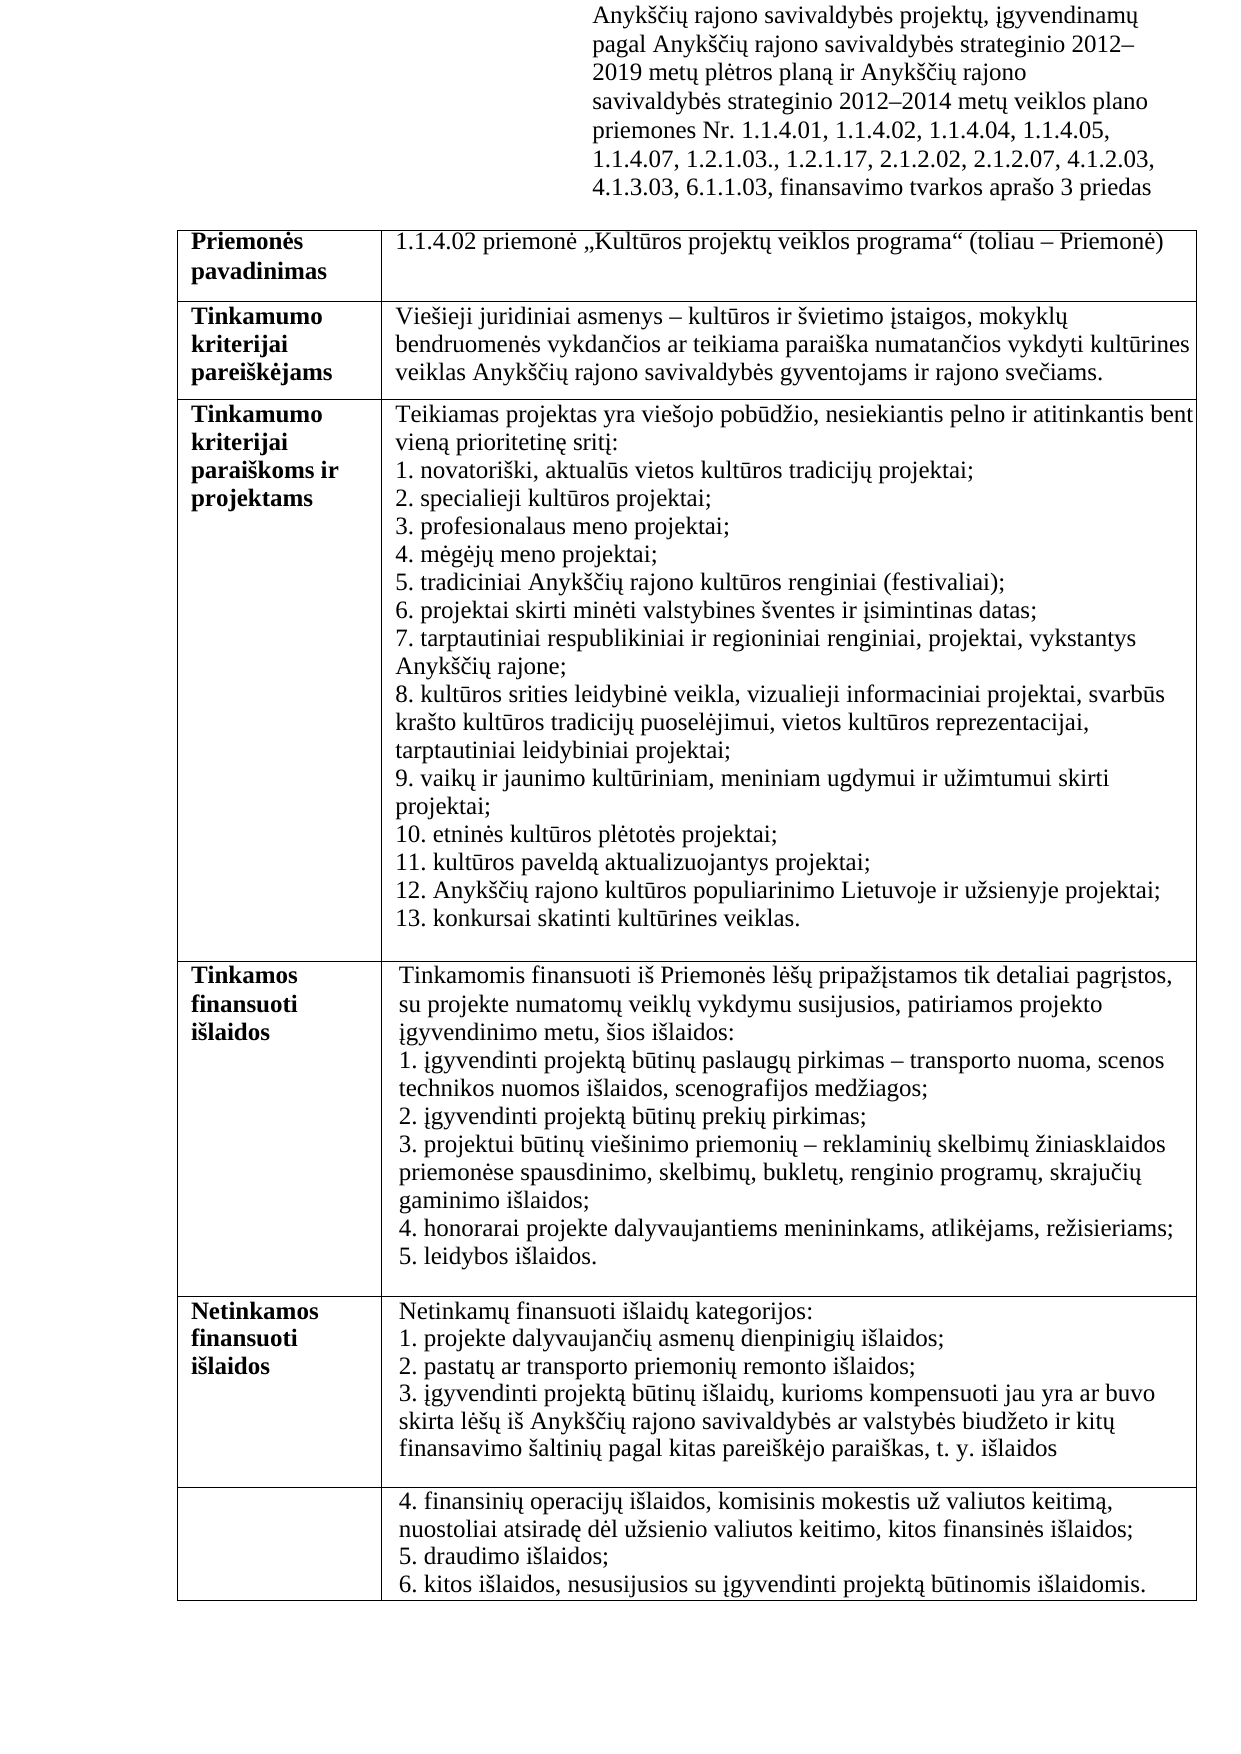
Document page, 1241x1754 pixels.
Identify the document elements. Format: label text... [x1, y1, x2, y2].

table_cell Tinkamumo kriterijai pareiškėjams [178, 302, 381, 398]
table_cell [178, 1539, 381, 1600]
table_cell 4. finansinių operacijų išlaidos, komisinis mokestis už valiutos keitimą, nuostoliai atsiradę dėl užsienio valiutos keitimo, kitos finansinės išlaidos; 5. draudimo išlaidos; 6. kitos išlaidos, nesusijusios su įgyvendinti projektą būtinomis išlaidomis. [382, 1488, 1196, 1600]
text 2019 metų plėtros planą ir Anykščių rajono [592, 57, 1181, 86]
table_cell Tinkamumo kriterijai paraiškoms ir projektams [178, 400, 381, 961]
table_cell [178, 1488, 381, 1512]
table_cell Netinkamos finansuoti išlaidos [178, 1297, 381, 1487]
table_cell Teikiamas projektas yra viešojo pobūdžio, nesiekiantis pelno ir atitinkantis bent vieną prioritetinę sritį: 1. novatoriški, aktualūs vietos kultūros tradicijų projektai; 2. specialieji kultūros projektai; 3. profesionalaus meno projektai; 4. mėgėjų meno projektai; 5. tradiciniai Anykščių rajono kultūros renginiai (festivaliai); 6. projektai skirti minėti valstybines šventes ir įsimintinas datas; 7. tarptautiniai respublikiniai ir regioniniai renginiai, projektai, vykstantys Anykščių rajone; 8. kultūros srities leidybinė veikla, vizualieji informaciniai projektai, svarbūs krašto kultūros tradicijų puoselėjimui, vietos kultūros reprezentacijai, tarptautiniai leidybiniai projektai; 9. vaikų ir jaunimo kultūriniam, meniniam ugdymui ir užimtumui skirti projektai; 10. etninės kultūros plėtotės projektai; 11. kultūros paveldą aktualizuojantys projektai; 12. Anykščių rajono kultūros populiarinimo Lietuvoje ir užsienyje projektai; 13. konkursai skatinti kultūrines veiklas. [382, 400, 1196, 961]
text 1.1.4.07, 1.2.1.03., 1.2.1.17, 2.1.2.02, 2.1.2.07, 4.1.2.03, [592, 144, 1181, 172]
table_cell Viešieji juridiniai asmenys – kultūros ir švietimo įstaigos, mokyklų bendruomenės vykdančios ar teikiama paraiška numatančios vykdyti kultūrines veiklas Anykščių rajono savivaldybės gyventojams ir rajono svečiams. [382, 302, 1196, 398]
text priemones Nr. 1.1.4.01, 1.1.4.02, 1.1.4.04, 1.1.4.05, [592, 115, 1181, 144]
table_header 1.1.4.02 priemonė „Kultūros projektų veiklos programa“ (toliau – Priemonė) [382, 231, 1196, 301]
table_header Priemonės pavadinimas [178, 231, 381, 301]
text savivaldybės strateginio 2012–2014 metų veiklos plano [592, 86, 1181, 115]
table_cell Tinkamomis finansuoti iš Priemonės lėšų pripažįstamos tik detaliai pagrįstos, su projekte numatomų veiklų vykdymu susijusios, patiriamos projekto įgyvendinimo metu, šios išlaidos: 1. įgyvendinti projektą būtinų paslaugų pirkimas – transporto nuoma, scenos technikos nuomos išlaidos, scenografijos medžiagos; 2. įgyvendinti projektą būtinų prekių pirkimas; 3. projektui būtinų viešinimo priemonių – reklaminių skelbimų žiniasklaidos priemonėse spausdinimo, skelbimų, bukletų, renginio programų, skrajučių gaminimo išlaidos; 4. honorarai projekte dalyvaujantiems menininkams, atlikėjams, režisieriams; 5. leidybos išlaidos. [382, 962, 1196, 1296]
text pagal Anykščių rajono savivaldybės strateginio 2012– [592, 29, 1181, 57]
text 4.1.3.03, 6.1.1.03, finansavimo tvarkos aprašo 3 priedas [592, 172, 1181, 201]
text Anykščių rajono savivaldybės projektų, įgyvendinamų [592, 0, 1181, 29]
table_cell Tinkamos finansuoti išlaidos [178, 962, 381, 1296]
table_cell Netinkamų finansuoti išlaidų kategorijos: 1. projekte dalyvaujančių asmenų dienpinigių išlaidos; 2. pastatų ar transporto priemonių remonto išlaidos; 3. įgyvendinti projektą būtinų išlaidų, kurioms kompensuoti jau yra ar buvo skirta lėšų iš Anykščių rajono savivaldybės ar valstybės biudžeto ir kitų finansavimo šaltinių pagal kitas pareiškėjo paraiškas, t. y. išlaidos [382, 1297, 1196, 1487]
